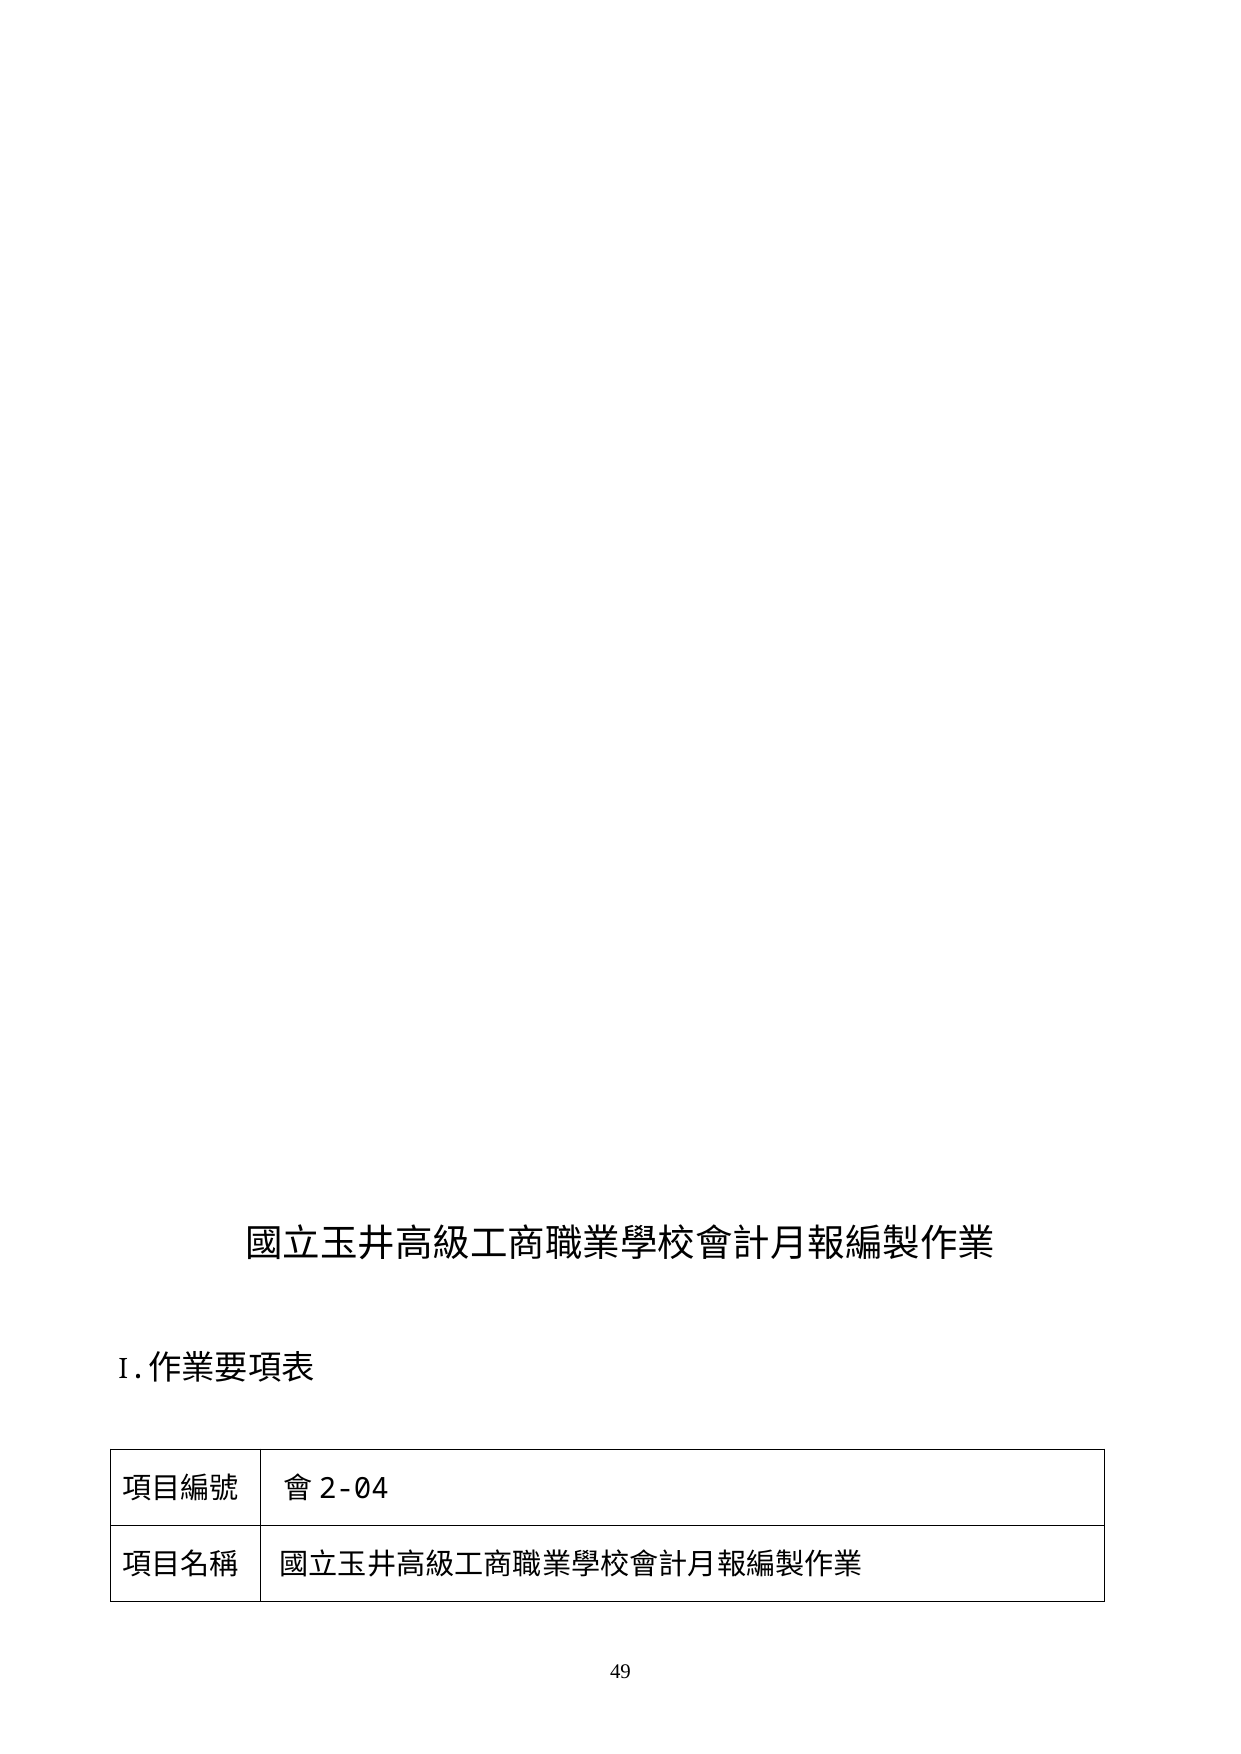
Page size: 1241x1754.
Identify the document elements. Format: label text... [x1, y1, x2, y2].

subtitle Ⅰ.作業要項表 [118, 1323, 1122, 1386]
table_cell 項目名稱 [111, 1526, 260, 1601]
text 國立玉井高級工商職業學校會計月報編製作業 [118, 1198, 1122, 1261]
table_header 會2-04 [261, 1450, 1104, 1524]
table_cell 國立玉井高級工商職業學校會計月報編製作業 [261, 1526, 1104, 1601]
table_header 項目編號 [111, 1450, 260, 1524]
